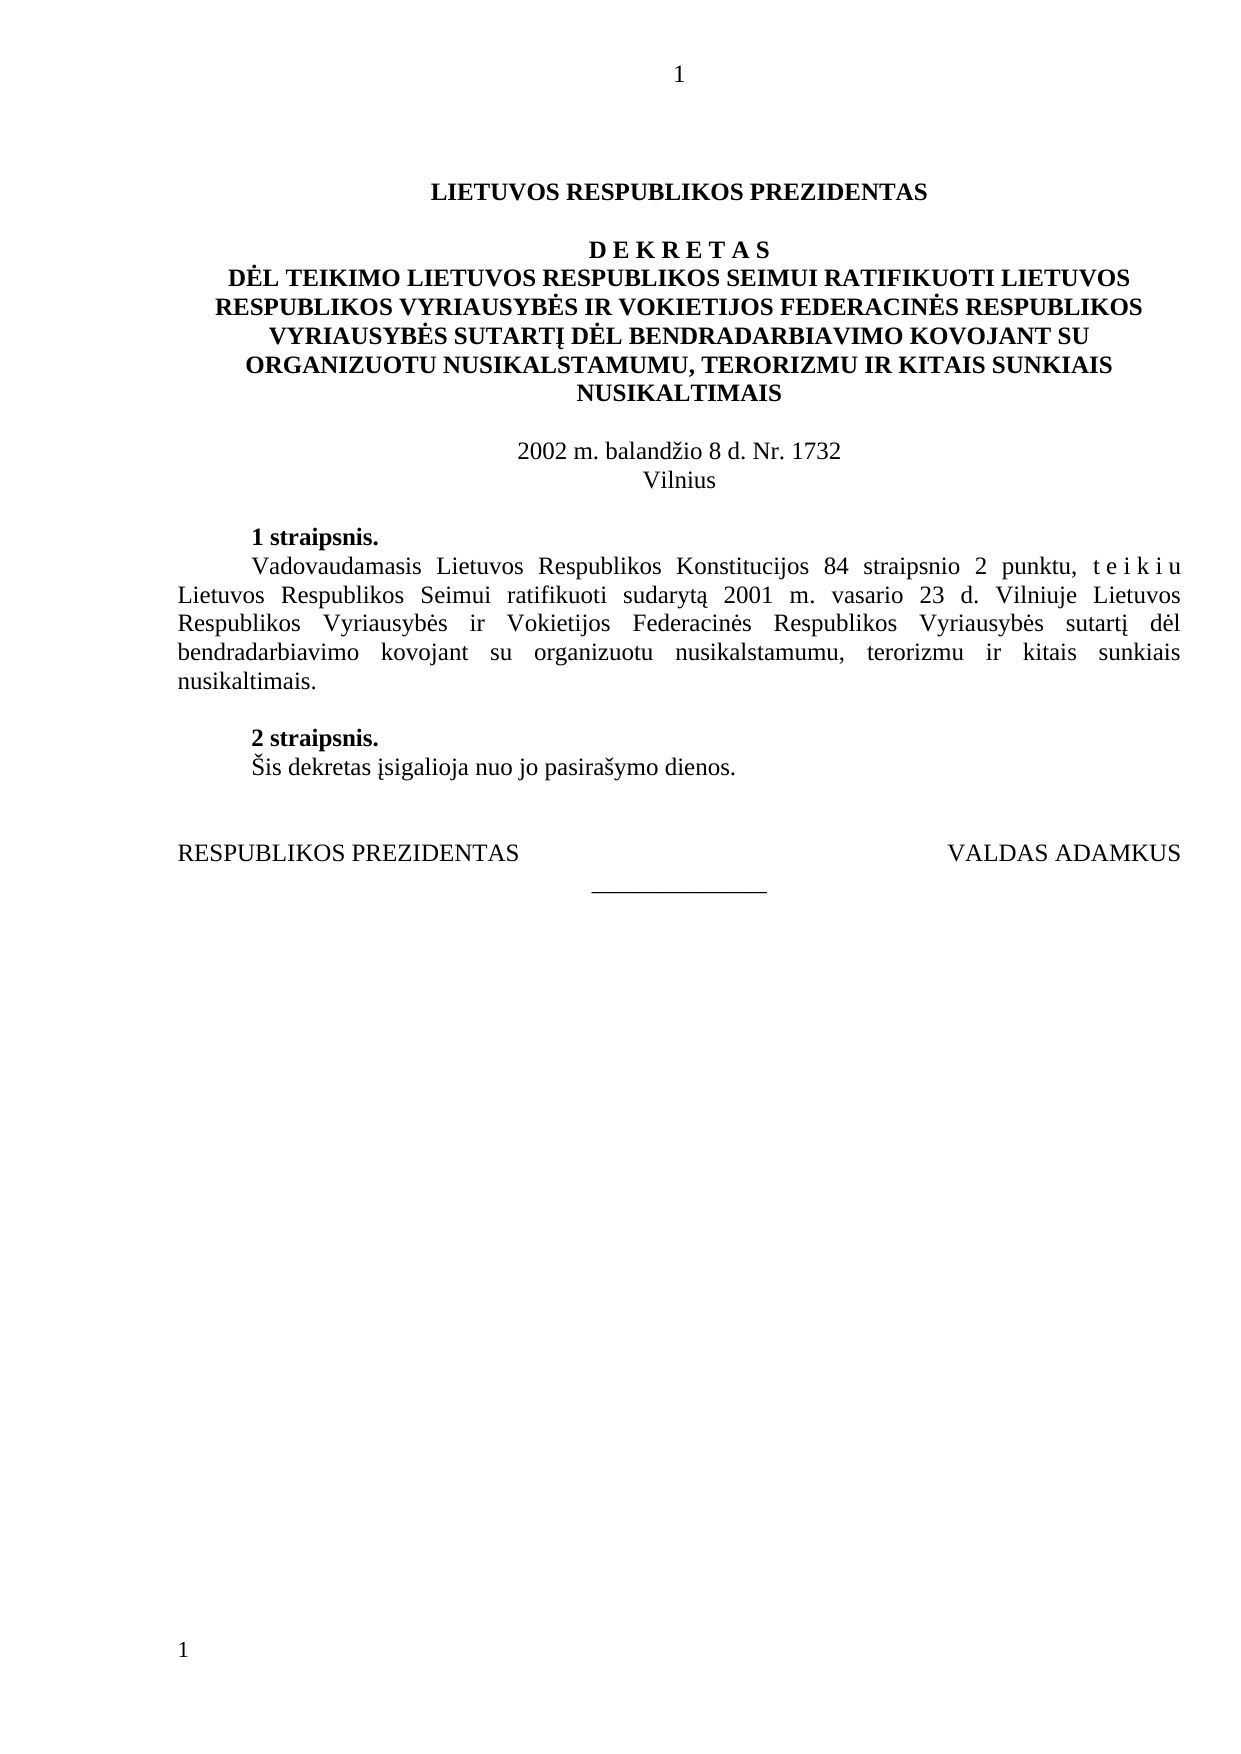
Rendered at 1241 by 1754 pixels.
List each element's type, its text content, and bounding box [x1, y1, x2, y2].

text LIETUVOS RESPUBLIKOS PREZIDENTAS [177, 177, 1181, 206]
text D E K R E T A S [177, 235, 1181, 263]
text 2002 m. balandžio 8 d. Nr. 1732 [177, 436, 1181, 465]
text Šis dekretas įsigalioja nuo jo pasirašymo dienos. [177, 752, 1181, 781]
text Vilnius [177, 465, 1181, 493]
text 2 straipsnis. [177, 723, 1181, 752]
text DĖL TEIKIMO LIETUVOS RESPUBLIKOS SEIMUI RATIFIKUOTI LIETUVOS RESPUBLIKOS VYRIAUSYBĖS IR VOKIETIJOS FEDERACINĖS RESPUBLIKOS VYRIAUSYBĖS SUTARTĮ DĖL BENDRADARBIAVIMO KOVOJANT SU ORGANIZUOTU NUSIKALSTAMUMU, TERORIZMU IR KITAIS SUNKIAIS NUSIKALTIMAIS [177, 263, 1181, 407]
text RESPUBLIKOS PREZIDENTAS VALDAS ADAMKUS [177, 838, 1181, 867]
text 1 straipsnis. [177, 522, 1181, 551]
text Vadovaudamasis Lietuvos Respublikos Konstitucijos 84 straipsnio 2 punktu, teikiu Lietuvos Respublikos Seimui ratifikuoti sudarytą 2001 m. vasario 23 d. Vilniuje Lietuvos Respublikos Vyriausybės ir Vokietijos Federacinės Respublikos Vyriausybės sutartį dėl bendradarbiavimo kovojant su organizuotu nusikalstamumu, terorizmu ir kitais sunkiais nusikaltimais. [177, 551, 1181, 695]
text ______________ [177, 867, 1181, 896]
